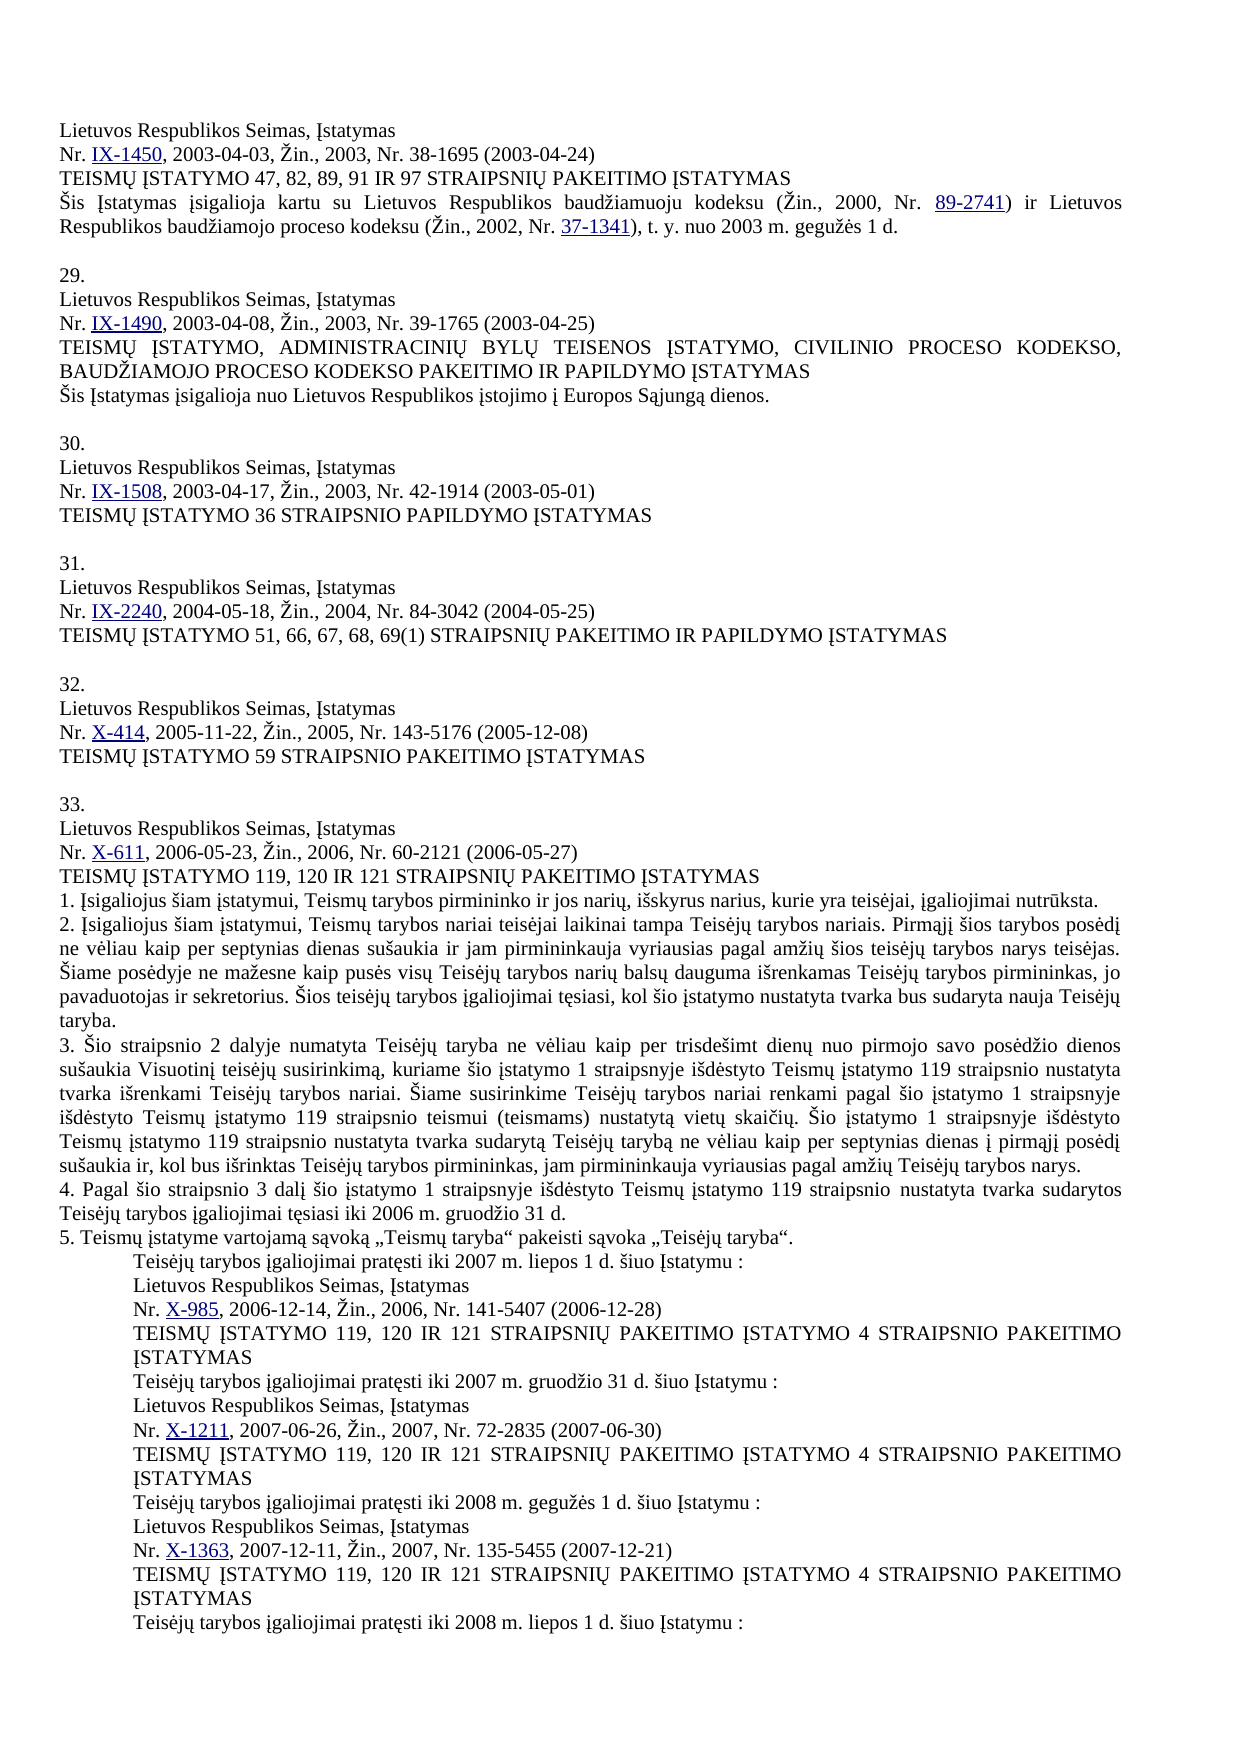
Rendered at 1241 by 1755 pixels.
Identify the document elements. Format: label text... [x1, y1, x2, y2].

text Nr. IX-2240, 2004-05-18, Žin., 2004, Nr. 84-3042 (2004-05-25) [59, 599, 1122, 623]
text Lietuvos Respublikos Seimas, Įstatymas [59, 1273, 1122, 1297]
text Nr. X-985, 2006-12-14, Žin., 2006, Nr. 141-5407 (2006-12-28) [59, 1297, 1122, 1321]
text Lietuvos Respublikos Seimas, Įstatymas [59, 696, 1122, 720]
text 33. [59, 792, 1122, 816]
text Šis Įstatymas įsigalioja nuo Lietuvos Respublikos įstojimo į Europos Sąjungą dienos. [59, 383, 1122, 407]
text Nr. IX-1450, 2003-04-03, Žin., 2003, Nr. 38-1695 (2003-04-24) [59, 142, 1122, 166]
text Lietuvos Respublikos Seimas, Įstatymas [59, 287, 1122, 311]
text TEISMŲ ĮSTATYMO 59 STRAIPSNIO PAKEITIMO ĮSTATYMAS [59, 744, 1122, 768]
text TEISMŲ ĮSTATYMO 51, 66, 67, 68, 69(1) STRAIPSNIŲ PAKEITIMO IR PAPILDYMO ĮSTATYMAS [59, 623, 1122, 647]
text Šis Įstatymas įsigalioja kartu su Lietuvos Respublikos baudžiamuoju kodeksu (Žin., 2000, Nr. 89-2741) ir Lietuvos Respublikos baudžiamojo proceso kodeksu (Žin., 2002, Nr. 37-1341), t. y. nuo 2003 m. gegužės 1 d. [59, 190, 1122, 238]
text 2. Įsigaliojus šiam įstatymui, Teismų tarybos nariai teisėjai laikinai tampa Teisėjų tarybos nariais. Pirmąjį šios tarybos posėdį ne vėliau kaip per septynias dienas sušaukia ir jam pirmininkauja vyriausias pagal amžių šios teisėjų tarybos narys teisėjas. Šiame posėdyje ne mažesne kaip pusės visų Teisėjų tarybos narių balsų dauguma išrenkamas Teisėjų tarybos pirmininkas, jo pavaduotojas ir sekretorius. Šios teisėjų tarybos įgaliojimai tęsiasi, kol šio įstatymo nustatyta tvarka bus sudaryta nauja Teisėjų taryba. [59, 912, 1122, 1032]
text TEISMŲ ĮSTATYMO 119, 120 IR 121 STRAIPSNIŲ PAKEITIMO ĮSTATYMAS [59, 864, 1122, 888]
text Lietuvos Respublikos Seimas, Įstatymas [59, 816, 1122, 840]
text 32. [59, 672, 1122, 696]
text TEISMŲ ĮSTATYMO 119, 120 IR 121 STRAIPSNIŲ PAKEITIMO ĮSTATYMO 4 STRAIPSNIO PAKEITIMO ĮSTATYMAS [133, 1321, 1122, 1369]
text Lietuvos Respublikos Seimas, Įstatymas [59, 455, 1122, 479]
text TEISMŲ ĮSTATYMO 36 STRAIPSNIO PAPILDYMO ĮSTATYMAS [59, 503, 1122, 527]
text TEISMŲ ĮSTATYMO 47, 82, 89, 91 IR 97 STRAIPSNIŲ PAKEITIMO ĮSTATYMAS [59, 166, 1122, 190]
text TEISMŲ ĮSTATYMO 119, 120 IR 121 STRAIPSNIŲ PAKEITIMO ĮSTATYMO 4 STRAIPSNIO PAKEITIMO ĮSTATYMAS [133, 1562, 1122, 1610]
text Teisėjų tarybos įgaliojimai pratęsti iki 2008 m. liepos 1 d. šiuo Įstatymu : [59, 1610, 1122, 1634]
text Lietuvos Respublikos Seimas, Įstatymas [59, 575, 1122, 599]
text 31. [59, 551, 1122, 575]
text 5. Teismų įstatyme vartojamą sąvoką „Teismų taryba“ pakeisti sąvoka „Teisėjų taryba“. [59, 1225, 1122, 1249]
text 1. Įsigaliojus šiam įstatymui, Teismų tarybos pirmininko ir jos narių, išskyrus narius, kurie yra teisėjai, įgaliojimai nutrūksta. [59, 888, 1122, 912]
text Nr. IX-1508, 2003-04-17, Žin., 2003, Nr. 42-1914 (2003-05-01) [59, 479, 1122, 503]
text TEISMŲ ĮSTATYMO, ADMINISTRACINIŲ BYLŲ TEISENOS ĮSTATYMO, CIVILINIO PROCESO KODEKSO, BAUDŽIAMOJO PROCESO KODEKSO PAKEITIMO IR PAPILDYMO ĮSTATYMAS [59, 335, 1122, 383]
text Nr. X-414, 2005-11-22, Žin., 2005, Nr. 143-5176 (2005-12-08) [59, 720, 1122, 744]
text 4. Pagal šio straipsnio 3 dalį šio įstatymo 1 straipsnyje išdėstyto Teismų įstatymo 119 straipsnio nustatyta tvarka sudarytos Teisėjų tarybos įgaliojimai tęsiasi iki 2006 m. gruodžio 31 d. [59, 1177, 1122, 1225]
text Lietuvos Respublikos Seimas, Įstatymas [59, 1514, 1122, 1538]
text Lietuvos Respublikos Seimas, Įstatymas [59, 118, 1122, 142]
text 29. [59, 262, 1122, 287]
text Teisėjų tarybos įgaliojimai pratęsti iki 2007 m. liepos 1 d. šiuo Įstatymu : [59, 1249, 1122, 1273]
text TEISMŲ ĮSTATYMO 119, 120 IR 121 STRAIPSNIŲ PAKEITIMO ĮSTATYMO 4 STRAIPSNIO PAKEITIMO ĮSTATYMAS [133, 1442, 1122, 1490]
text Nr. X-1363, 2007-12-11, Žin., 2007, Nr. 135-5455 (2007-12-21) [59, 1538, 1122, 1562]
text Nr. X-611, 2006-05-23, Žin., 2006, Nr. 60-2121 (2006-05-27) [59, 840, 1122, 864]
text Teisėjų tarybos įgaliojimai pratęsti iki 2008 m. gegužės 1 d. šiuo Įstatymu : [59, 1490, 1122, 1514]
text Nr. X-1211, 2007-06-26, Žin., 2007, Nr. 72-2835 (2007-06-30) [59, 1417, 1122, 1442]
text 30. [59, 431, 1122, 455]
text Nr. IX-1490, 2003-04-08, Žin., 2003, Nr. 39-1765 (2003-04-25) [59, 311, 1122, 335]
text Teisėjų tarybos įgaliojimai pratęsti iki 2007 m. gruodžio 31 d. šiuo Įstatymu : [59, 1369, 1122, 1393]
text 3. Šio straipsnio 2 dalyje numatyta Teisėjų taryba ne vėliau kaip per trisdešimt dienų nuo pirmojo savo posėdžio dienos sušaukia Visuotinį teisėjų susirinkimą, kuriame šio įstatymo 1 straipsnyje išdėstyto Teismų įstatymo 119 straipsnio nustatyta tvarka išrenkami Teisėjų tarybos nariai. Šiame susirinkime Teisėjų tarybos nariai renkami pagal šio įstatymo 1 straipsnyje išdėstyto Teismų įstatymo 119 straipsnio teismui (teismams) nustatytą vietų skaičių. Šio įstatymo 1 straipsnyje išdėstyto Teismų įstatymo 119 straipsnio nustatyta tvarka sudarytą Teisėjų tarybą ne vėliau kaip per septynias dienas į pirmąjį posėdį sušaukia ir, kol bus išrinktas Teisėjų tarybos pirmininkas, jam pirmininkauja vyriausias pagal amžių Teisėjų tarybos narys. [59, 1032, 1122, 1177]
text Lietuvos Respublikos Seimas, Įstatymas [59, 1393, 1122, 1417]
